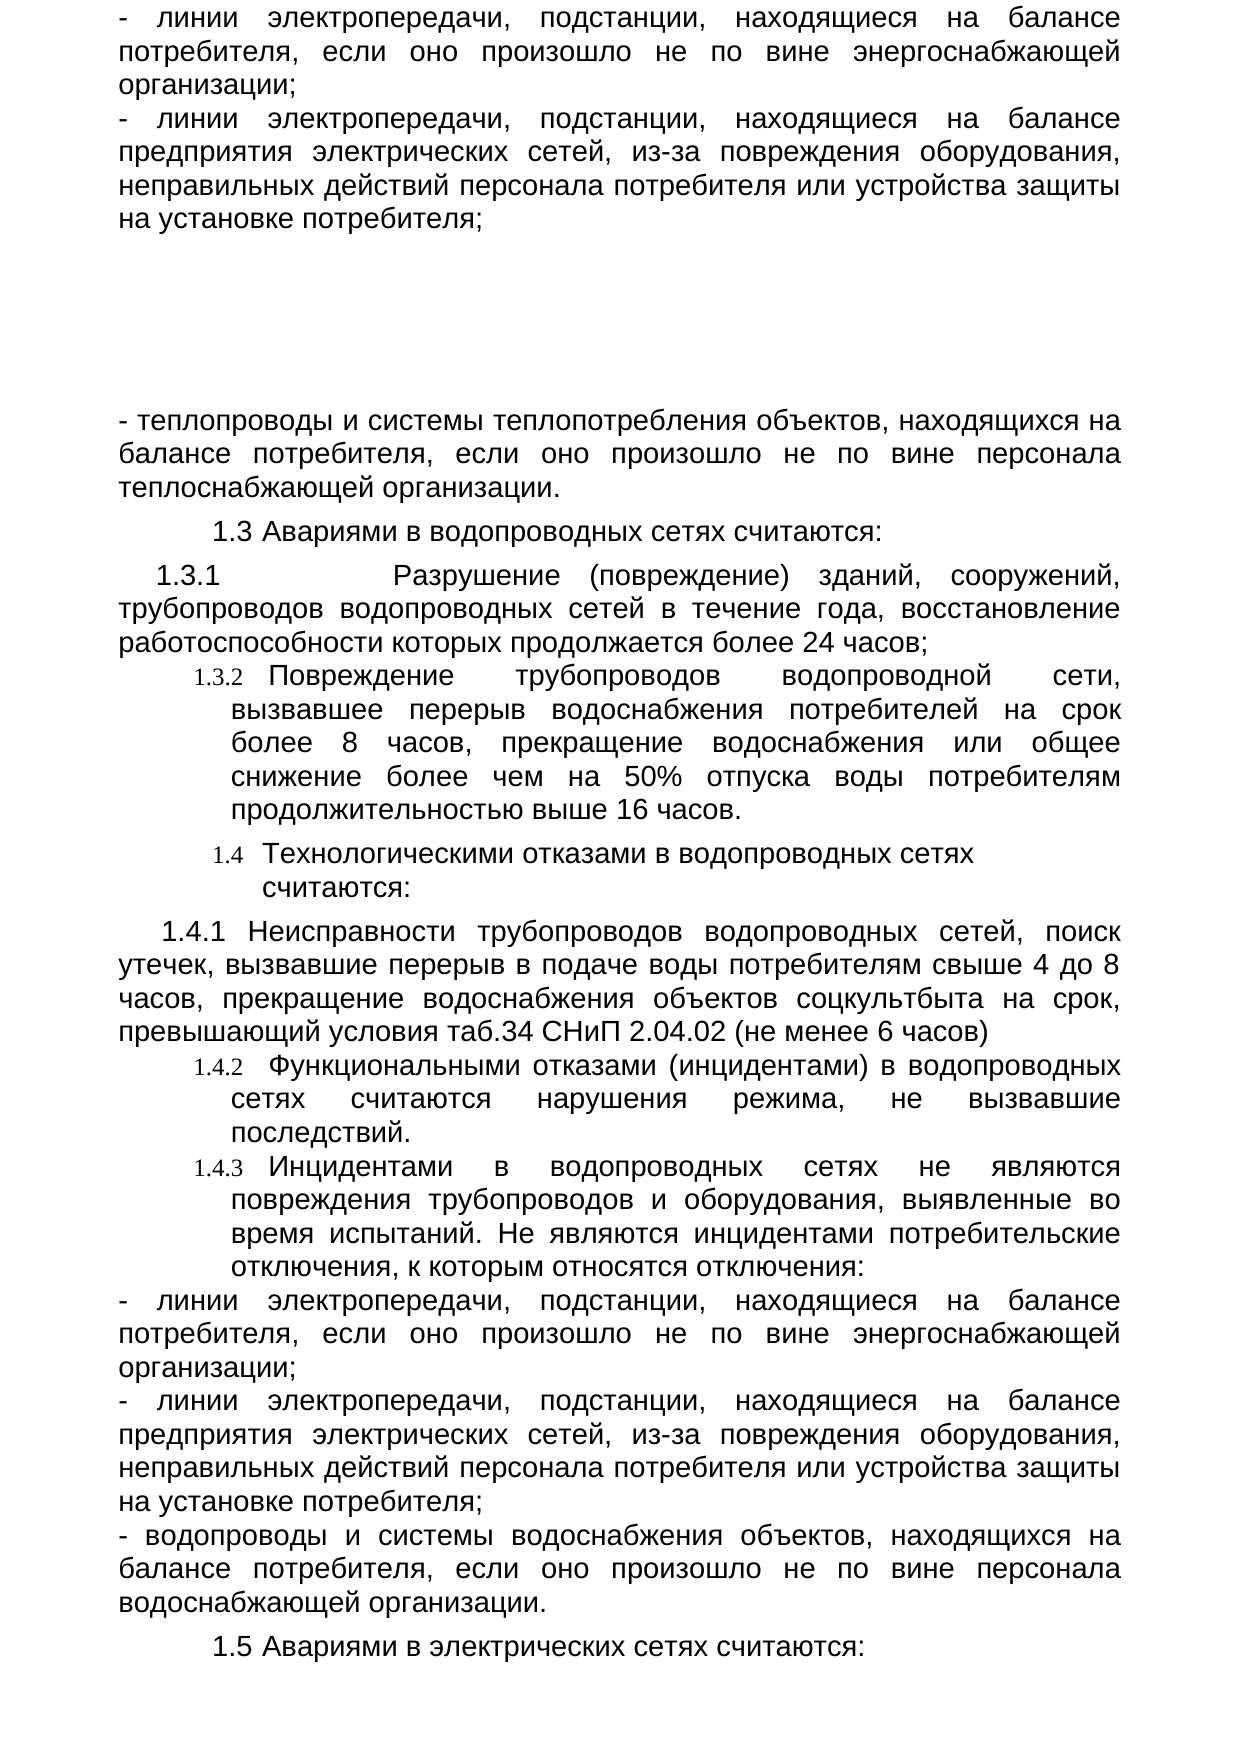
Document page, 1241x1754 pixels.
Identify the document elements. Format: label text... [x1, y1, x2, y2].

text - линии электропередачи, подстанции, находящиеся на балансе потребителя, если оно произошло не по вине энергоснабжающей организации; [118, 0, 1122, 101]
list Авариями в электрических сетях считаются: [212, 1628, 1122, 1662]
text - линии электропередачи, подстанции, находящиеся на балансе предприятия электрических сетей, из-за повреждения оборудования, неправильных действий персонала потребителя или устройства защиты на установке потребителя; [118, 101, 1122, 235]
list Функциональными отказами (инцидентами) в водопроводных сетях считаются нарушения режима, не вызвавшие последствий. [156, 1048, 1122, 1148]
text - линии электропередачи, подстанции, находящиеся на балансе предприятия электрических сетей, из-за повреждения оборудования, неправильных действий персонала потребителя или устройства защиты на установке потребителя; [118, 1383, 1122, 1517]
list Авариями в водопроводных сетях считаются: [212, 513, 1122, 547]
list Инцидентами в водопроводных сетях не являются повреждения трубопроводов и оборудования, выявленные во время испытаний. Не являются инцидентами потребительские отключения, к которым относятся отключения: [156, 1148, 1122, 1283]
text 1.4.1 Неисправности трубопроводов водопроводных сетей, поиск утечек, вызвавшие перерыв в подаче воды потребителям свыше 4 до 8 часов, прекращение водоснабжения объектов соцкультбыта на срок, превышающий условия таб.34 СНиП 2.04.02 (не менее 6 часов) [118, 914, 1122, 1048]
text 1.3.1 Разрушение (повреждение) зданий, сооружений, трубопроводов водопроводных сетей в течение года, восстановление работоспособности которых продолжается более 24 часов; [118, 557, 1122, 658]
list Технологическими отказами в водопроводных сетях считаются: [212, 836, 1122, 903]
list Повреждение трубопроводов водопроводной сети, вызвавшее перерыв водоснабжения потребителей на срок более 8 часов, прекращение водоснабжения или общее снижение более чем на 50% отпуска воды потребителям продолжительностью выше 16 часов. [156, 658, 1122, 826]
text - линии электропередачи, подстанции, находящиеся на балансе потребителя, если оно произошло не по вине энергоснабжающей организации; [118, 1283, 1122, 1383]
text - теплопроводы и системы теплопотребления объектов, находящихся на балансе потребителя, если оно произошло не по вине персонала теплоснабжающей организации. [118, 402, 1122, 503]
text - водопроводы и системы водоснабжения объектов, находящихся на балансе потребителя, если оно произошло не по вине персонала водоснабжающей организации. [118, 1517, 1122, 1618]
